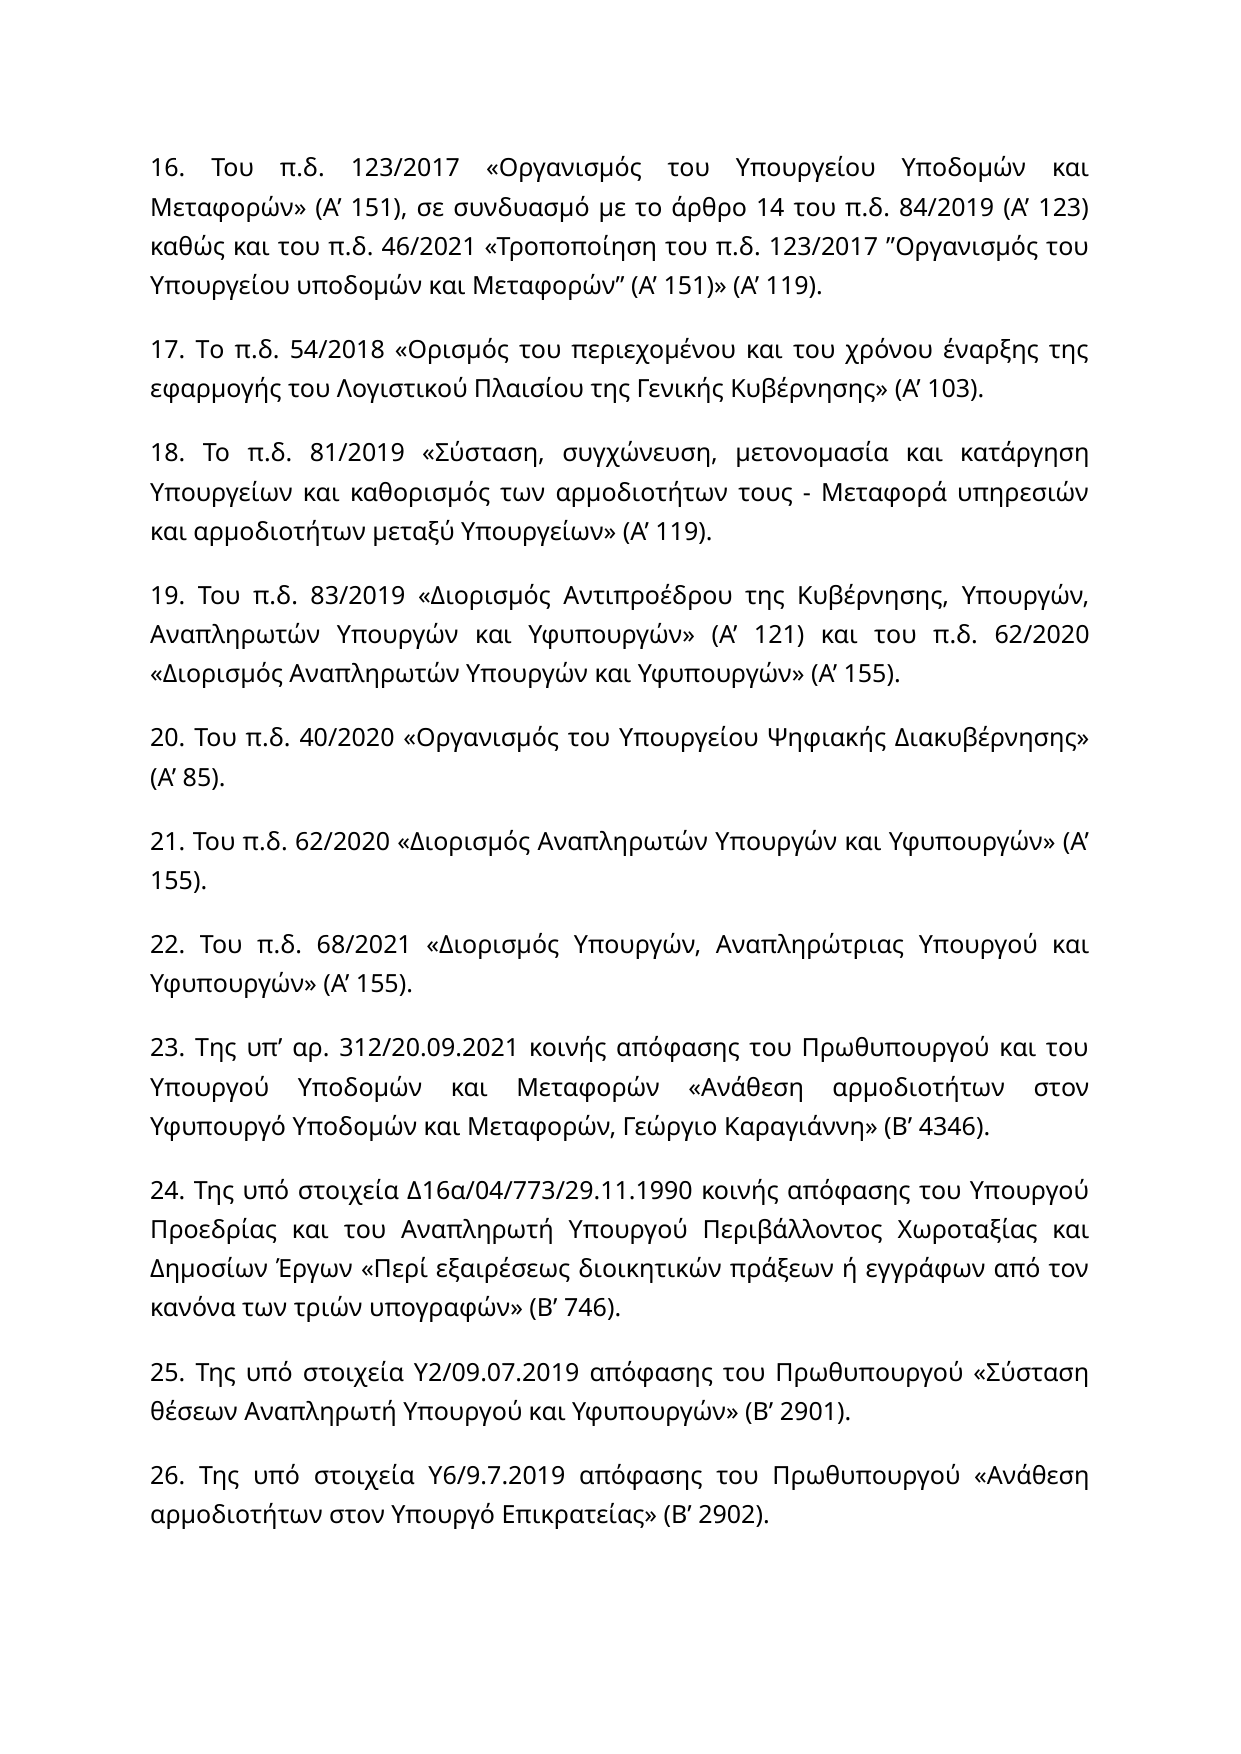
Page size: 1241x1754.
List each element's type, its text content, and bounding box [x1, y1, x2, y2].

text 26. Της υπό στοιχεία Υ6/9.7.2019 απόφασης του Πρωθυπουργού «Ανάθεση αρμοδιοτήτων στον Υπουργό Επικρατείας» (Β’ 2902). [150, 1457, 1090, 1531]
text 23. Tης υπ’ αρ. 312/20.09.2021 κοινής απόφασης του Πρωθυπουργού και του Υπουργού Υποδομών και Μεταφορών «Ανάθεση αρμοδιοτήτων στον Υφυπουργό Υποδομών και Μεταφορών, Γεώργιο Καραγιάννη» (Β’ 4346). [150, 1030, 1090, 1142]
text 20. Του π.δ. 40/2020 «Οργανισμός του Υπουργείου Ψηφιακής Διακυβέρνησης» (Α’ 85). [150, 720, 1090, 793]
text 22. Του π.δ. 68/2021 «Διορισμός Υπουργών, Αναπληρώτριας Υπουργού και Υφυπουργών» (Α’ 155). [150, 927, 1090, 1000]
text 18. Το π.δ. 81/2019 «Σύσταση, συγχώνευση, μετονομασία και κατάργηση Υπουργείων και καθορισμός των αρμοδιοτήτων τους - Μεταφορά υπηρεσιών και αρμοδιοτήτων μεταξύ Υπουργείων» (Α’ 119). [150, 435, 1090, 547]
text 17. Τo π.δ. 54/2018 «Ορισμός του περιεχομένου και του χρόνου έναρξης της εφαρμογής του Λογιστικού Πλαισίου της Γενικής Κυβέρνησης» (Α’ 103). [150, 332, 1090, 405]
text 21. Του π.δ. 62/2020 «Διορισμός Αναπληρωτών Υπουργών και Υφυπουργών» (Α’ 155). [150, 823, 1090, 897]
text 24. Της υπό στοιχεία Δ16α/04/773/29.11.1990 κοινής απόφασης του Υπουργού Προεδρίας και του Αναπληρωτή Υπουργού Περιβάλλοντος Χωροταξίας και Δημοσίων Έργων «Περί εξαιρέσεως διοικητικών πράξεων ή εγγράφων από τον κανόνα των τριών υπογραφών» (Β’ 746). [150, 1172, 1090, 1324]
text 25. Της υπό στοιχεία Υ2/09.07.2019 απόφασης του Πρωθυπουργού «Σύσταση θέσεων Αναπληρωτή Υπουργού και Υφυπουργών» (Β’ 2901). [150, 1354, 1090, 1427]
text 16. Του π.δ. 123/2017 «Οργανισμός του Υπουργείου Υποδομών και Μεταφορών» (Α’ 151), σε συνδυασμό με το άρθρο 14 του π.δ. 84/2019 (Α’ 123) καθώς και του π.δ. 46/2021 «Τροποποίηση του π.δ. 123/2017 ”Οργανισμός του Υπουργείου υποδομών και Μεταφορών” (Α’ 151)» (Α’ 119). [150, 150, 1090, 302]
text 19. Του π.δ. 83/2019 «Διορισμός Αντιπροέδρου της Κυβέρνησης, Υπουργών, Αναπληρωτών Υπουργών και Υφυπουργών» (Α’ 121) και του π.δ. 62/2020 «Διορισμός Αναπληρωτών Υπουργών και Υφυπουργών» (Α’ 155). [150, 577, 1090, 690]
